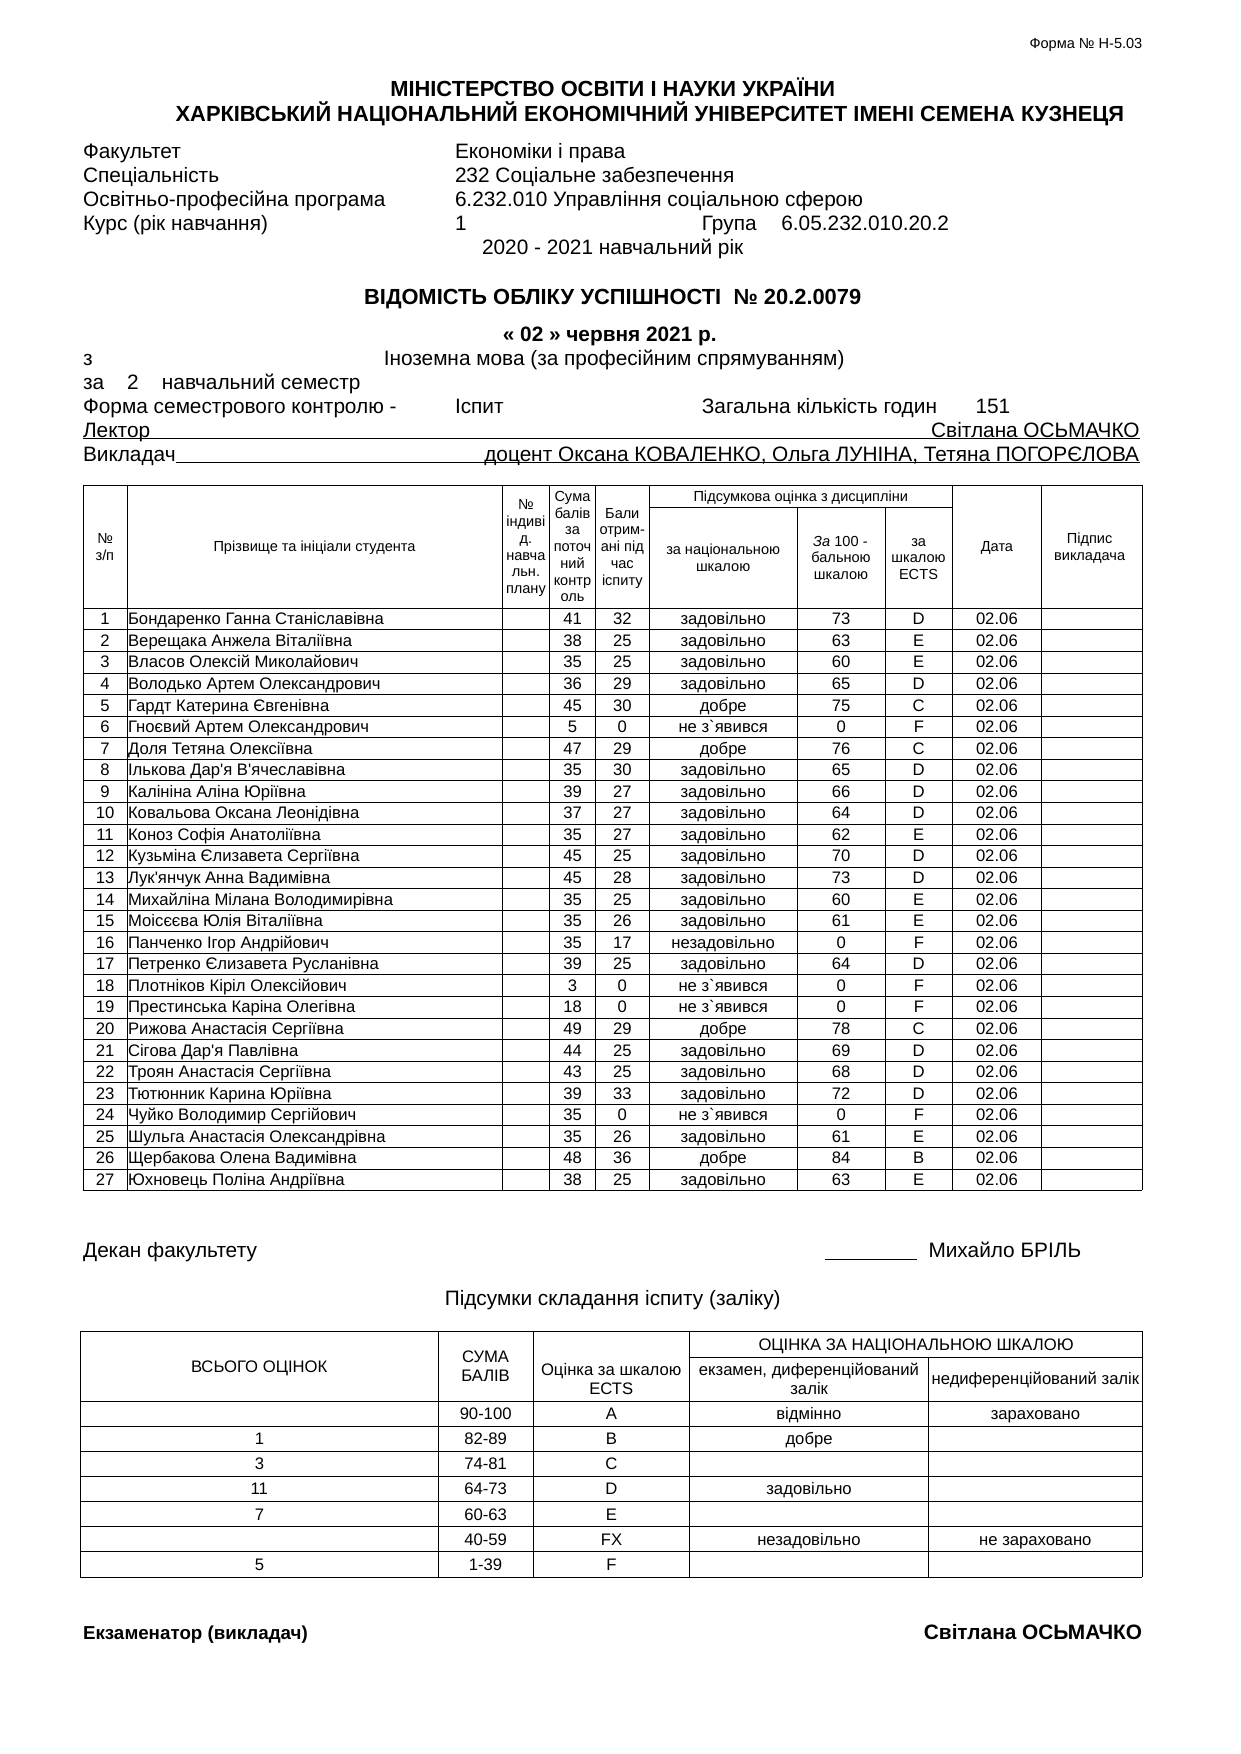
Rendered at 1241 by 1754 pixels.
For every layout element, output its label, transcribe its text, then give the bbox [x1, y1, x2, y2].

table_cell [503, 1062, 549, 1082]
table_cell 02.06 [953, 975, 1041, 996]
table_cell екзамен, диференційований залік [690, 1358, 928, 1401]
table_cell 39 [550, 1083, 595, 1104]
table_cell 17 [596, 932, 649, 953]
table_cell E [886, 911, 952, 931]
table_cell [503, 932, 549, 953]
table_cell не з`явився [650, 997, 797, 1017]
table_cell Юхновець Поліна Андріївна [128, 1170, 502, 1190]
table_cell добре [650, 738, 797, 759]
text Підсумки складання іспиту (заліку) [83, 1286, 1142, 1310]
table_cell 10 [84, 803, 127, 823]
table_cell 44 [550, 1040, 595, 1061]
table_cell D [886, 954, 952, 974]
table_cell 02.06 [953, 1040, 1041, 1061]
table_cell 32 [596, 609, 649, 629]
table_cell F [886, 975, 952, 996]
table_cell 7 [81, 1502, 438, 1526]
table_cell [690, 1502, 928, 1526]
table_cell Доля Тетяна Олексіївна [128, 738, 502, 759]
table_cell задовільно [650, 1170, 797, 1190]
table_cell 0 [596, 997, 649, 1017]
table_cell задовільно [650, 781, 797, 802]
table_cell [503, 738, 549, 759]
table_cell [503, 846, 549, 867]
table_cell 02.06 [953, 803, 1041, 823]
table_cell 75 [798, 695, 885, 716]
table_cell незадовільно [650, 932, 797, 953]
table_cell [1042, 975, 1142, 996]
table_cell 26 [596, 1126, 649, 1147]
table_cell 73 [798, 868, 885, 888]
text Декан факультету Михайло БРІЛЬ [83, 1238, 1142, 1262]
table_cell Ількова Дар'я В'ячеславівна [128, 760, 502, 780]
table_cell D [886, 760, 952, 780]
table_cell Троян Анастасія Сергіївна [128, 1062, 502, 1082]
table_cell 0 [596, 975, 649, 996]
table_cell D [886, 674, 952, 694]
table_cell [503, 1040, 549, 1061]
table_cell 18 [84, 975, 127, 996]
table_cell за національною шкалою [650, 508, 797, 608]
table_cell не з`явився [650, 975, 797, 996]
table_cell 7 [84, 738, 127, 759]
table_cell 39 [550, 781, 595, 802]
table_cell F [886, 932, 952, 953]
table_header ВСЬОГО ОЦІНОК [81, 1332, 438, 1401]
table_cell 1-39 [439, 1552, 533, 1577]
table_cell 27 [84, 1170, 127, 1190]
text 2020 - 2021 навчальний рік [83, 235, 1142, 259]
table_cell добре [650, 1148, 797, 1168]
table_cell [503, 975, 549, 996]
table_cell 02.06 [953, 997, 1041, 1017]
table_cell 60-63 [439, 1502, 533, 1526]
table_cell 02.06 [953, 738, 1041, 759]
table_cell Престинська Каріна Олегівна [128, 997, 502, 1017]
table_cell 26 [84, 1148, 127, 1168]
table_cell Коноз Софія Анатоліївна [128, 825, 502, 845]
table_cell 73 [798, 609, 885, 629]
table_cell 02.06 [953, 846, 1041, 867]
table_cell Сігова Дар'я Павлівна [128, 1040, 502, 1061]
table_cell 40-59 [439, 1527, 533, 1551]
table_cell задовільно [690, 1477, 928, 1501]
table_cell 8 [84, 760, 127, 780]
table_cell [1042, 695, 1142, 716]
table_cell 25 [596, 1040, 649, 1061]
table_cell 5 [84, 695, 127, 716]
table_cell задовільно [650, 911, 797, 931]
table_cell C [886, 1019, 952, 1039]
table_cell 70 [798, 846, 885, 867]
table_cell [503, 1148, 549, 1168]
table_header № з/п [84, 486, 127, 608]
table_cell 65 [798, 760, 885, 780]
table_cell 25 [596, 1062, 649, 1082]
table_cell [1042, 868, 1142, 888]
table_header Дата [953, 486, 1041, 608]
table_cell Володько Артем Олександрович [128, 674, 502, 694]
table_cell Петренко Єлизавета Русланівна [128, 954, 502, 974]
table_cell E [886, 1126, 952, 1147]
table_cell 60 [798, 889, 885, 910]
table_cell задовільно [650, 954, 797, 974]
table_cell відмінно [690, 1402, 928, 1426]
table_cell 43 [550, 1062, 595, 1082]
table_cell задовільно [650, 825, 797, 845]
table_cell [503, 1126, 549, 1147]
table_cell [1042, 652, 1142, 672]
table_cell Лук'янчук Анна Вадимівна [128, 868, 502, 888]
table_cell [929, 1452, 1142, 1476]
text Викладач доцент Оксана КОВАЛЕНКО, Ольга ЛУНІНА, Тетяна ПОГОРЄЛОВА [83, 441, 1142, 465]
table_cell [503, 1083, 549, 1104]
table_cell 3 [81, 1452, 438, 1476]
table_header ОЦІНКА ЗА НАЦІОНАЛЬНОЮ ШКАЛОЮ [690, 1332, 1142, 1357]
table_cell 25 [596, 954, 649, 974]
table_cell добре [650, 695, 797, 716]
table_cell задовільно [650, 846, 797, 867]
table_cell 30 [596, 760, 649, 780]
table_cell 36 [596, 1148, 649, 1168]
text Освітньо-професійна програма 6.232.010 Управління соціальною сферою [83, 187, 1142, 211]
table_cell [503, 1105, 549, 1125]
table_cell 29 [596, 738, 649, 759]
table_cell добре [690, 1427, 928, 1451]
table_cell Щербакова Олена Вадимівна [128, 1148, 502, 1168]
table_cell [1042, 1040, 1142, 1061]
table_cell Шульга Анастасія Олександрівна [128, 1126, 502, 1147]
table_cell 20 [84, 1019, 127, 1039]
table_header Бали отрим-ані під час іспиту [596, 486, 649, 608]
table_cell 13 [84, 868, 127, 888]
subtitle МІНІСТЕРСТВО ОСВІТИ І НАУКИ УКРАЇНИ ХАРКІВСЬКИЙ НАЦІОНАЛЬНИЙ ЕКОНОМІЧНИЙ УНІВЕРСИТЕТ ІМЕНІ СЕМЕНА КУЗНЕЦЯ [83, 76, 1142, 127]
table_cell 21 [84, 1040, 127, 1061]
table_cell [503, 803, 549, 823]
table_cell [1042, 1019, 1142, 1039]
table_cell 3 [550, 975, 595, 996]
table_cell 02.06 [953, 825, 1041, 845]
table_cell 02.06 [953, 868, 1041, 888]
text Форма № Н-5.03 [83, 34, 1142, 51]
table_cell 64 [798, 803, 885, 823]
table_cell Ковальова Оксана Леонідівна [128, 803, 502, 823]
table_cell 38 [550, 630, 595, 651]
table_cell задовільно [650, 1040, 797, 1061]
table_cell 25 [596, 846, 649, 867]
text « 02 » червня 2021 р. [83, 322, 1142, 346]
table_cell [1042, 911, 1142, 931]
table_cell не з`явився [650, 717, 797, 737]
table_cell 5 [81, 1552, 438, 1577]
table_cell D [886, 868, 952, 888]
table_cell E [886, 652, 952, 672]
table_cell [503, 954, 549, 974]
table_cell 02.06 [953, 1148, 1041, 1168]
table_cell За 100 - бальною шкалою [798, 508, 885, 608]
table_cell [1042, 609, 1142, 629]
table_cell 02.06 [953, 911, 1041, 931]
table_cell D [886, 846, 952, 867]
table_cell [503, 674, 549, 694]
table_cell Гардт Катерина Євгенівна [128, 695, 502, 716]
table_cell 48 [550, 1148, 595, 1168]
table_cell 29 [596, 674, 649, 694]
table_cell 4 [84, 674, 127, 694]
table_cell задовільно [650, 868, 797, 888]
table_cell 19 [84, 997, 127, 1017]
table_cell 72 [798, 1083, 885, 1104]
text Спеціальність 232 Соціальне забезпечення [83, 163, 1142, 187]
table_cell Тютюнник Карина Юріївна [128, 1083, 502, 1104]
table_cell 16 [84, 932, 127, 953]
table_cell задовільно [650, 803, 797, 823]
text з Іноземна мова (за професійним спрямуванням) [83, 346, 1142, 369]
table_cell 60 [798, 652, 885, 672]
table_cell 65 [798, 674, 885, 694]
table_cell 35 [550, 1105, 595, 1125]
table_cell 02.06 [953, 1105, 1041, 1125]
table_cell 38 [550, 1170, 595, 1190]
table_cell A [534, 1402, 689, 1426]
table_cell D [886, 1062, 952, 1082]
table_cell 5 [550, 717, 595, 737]
table_cell Рижова Анастасія Сергіївна [128, 1019, 502, 1039]
table_cell 61 [798, 1126, 885, 1147]
table_cell задовільно [650, 1062, 797, 1082]
table_cell 29 [596, 1019, 649, 1039]
table_cell [503, 695, 549, 716]
table_cell [503, 781, 549, 802]
table_cell 02.06 [953, 781, 1041, 802]
text Екзаменатор (викладач) Світлана ОСЬМАЧКО [83, 1620, 1142, 1644]
table_cell 49 [550, 1019, 595, 1039]
table_cell [1042, 1083, 1142, 1104]
text Форма семестрового контролю - Iспит Загальна кількість годин 151 [83, 393, 1142, 417]
table_cell D [886, 803, 952, 823]
table_cell 26 [596, 911, 649, 931]
table_cell 64 [798, 954, 885, 974]
table_cell Верещака Анжела Віталіївна [128, 630, 502, 651]
table_cell 6 [84, 717, 127, 737]
table_cell [1042, 803, 1142, 823]
table_cell 02.06 [953, 695, 1041, 716]
table_cell Михайліна Мілана Володимирівна [128, 889, 502, 910]
table_cell 25 [596, 652, 649, 672]
table_cell 66 [798, 781, 885, 802]
table_cell 02.06 [953, 932, 1041, 953]
table_cell [81, 1527, 438, 1551]
table_cell E [886, 889, 952, 910]
table_cell [1042, 1148, 1142, 1168]
table_cell 82-89 [439, 1427, 533, 1451]
table_cell 33 [596, 1083, 649, 1104]
table_cell 35 [550, 889, 595, 910]
table_cell 18 [550, 997, 595, 1017]
table_cell D [886, 1083, 952, 1104]
table_cell задовільно [650, 1083, 797, 1104]
table_cell [503, 609, 549, 629]
table_cell [1042, 889, 1142, 910]
table_cell 27 [596, 803, 649, 823]
table_cell FX [534, 1527, 689, 1551]
table_header Підсумкова оцінка з дисципліни [650, 486, 952, 507]
table_cell F [534, 1552, 689, 1577]
table_cell 02.06 [953, 717, 1041, 737]
table_cell [690, 1452, 928, 1476]
table_cell [1042, 738, 1142, 759]
table_cell [503, 911, 549, 931]
table_cell 61 [798, 911, 885, 931]
table_cell [1042, 781, 1142, 802]
table_header Підпис викладача [1042, 486, 1142, 608]
table_cell Чуйко Володимир Сергійович [128, 1105, 502, 1125]
table_cell 36 [550, 674, 595, 694]
table_cell [1042, 825, 1142, 845]
table_cell 62 [798, 825, 885, 845]
table_cell 64-73 [439, 1477, 533, 1501]
table_cell 27 [596, 781, 649, 802]
table_cell D [886, 1040, 952, 1061]
table_cell [1042, 717, 1142, 737]
table_cell F [886, 997, 952, 1017]
text Факультет Економіки і права [83, 139, 1142, 163]
table_cell задовільно [650, 652, 797, 672]
table_cell 35 [550, 932, 595, 953]
table_cell 41 [550, 609, 595, 629]
table_cell Плотніков Кіріл Олексійович [128, 975, 502, 996]
table_cell [503, 868, 549, 888]
table_cell [1042, 1062, 1142, 1082]
table_cell 25 [596, 630, 649, 651]
table_cell 1 [81, 1427, 438, 1451]
table_cell [1042, 1126, 1142, 1147]
table_cell B [886, 1148, 952, 1168]
table_cell 14 [84, 889, 127, 910]
table_cell [503, 652, 549, 672]
table_cell 02.06 [953, 630, 1041, 651]
table_cell E [534, 1502, 689, 1526]
table_cell 78 [798, 1019, 885, 1039]
table_cell D [534, 1477, 689, 1501]
table_cell 17 [84, 954, 127, 974]
table_cell 02.06 [953, 1062, 1041, 1082]
table_cell 02.06 [953, 674, 1041, 694]
table_cell E [886, 1170, 952, 1190]
table_cell 12 [84, 846, 127, 867]
table_cell не з`явився [650, 1105, 797, 1125]
table_cell задовільно [650, 760, 797, 780]
table_cell 25 [596, 1170, 649, 1190]
table_cell [503, 760, 549, 780]
table_cell E [886, 825, 952, 845]
table_cell 02.06 [953, 1083, 1041, 1104]
table_cell 0 [798, 932, 885, 953]
table_cell 39 [550, 954, 595, 974]
table_cell [929, 1552, 1142, 1577]
table_cell за шкалою ECTS [886, 508, 952, 608]
table_cell C [534, 1452, 689, 1476]
table_cell [929, 1502, 1142, 1526]
table_cell 63 [798, 1170, 885, 1190]
table_cell 68 [798, 1062, 885, 1082]
table_cell Гноєвий Артем Олександрович [128, 717, 502, 737]
table_cell B [534, 1427, 689, 1451]
table_cell 02.06 [953, 1019, 1041, 1039]
table_cell добре [650, 1019, 797, 1039]
table_cell 24 [84, 1105, 127, 1125]
table_cell 25 [596, 889, 649, 910]
table_cell 35 [550, 825, 595, 845]
table_cell [503, 1170, 549, 1190]
table_cell 2 [84, 630, 127, 651]
table_cell [503, 630, 549, 651]
table_cell [1042, 1170, 1142, 1190]
table_cell 23 [84, 1083, 127, 1104]
table_cell 22 [84, 1062, 127, 1082]
table_cell [690, 1552, 928, 1577]
table_cell 74-81 [439, 1452, 533, 1476]
table_cell 30 [596, 695, 649, 716]
table_cell [1042, 997, 1142, 1017]
subtitle ВІДОМІСТЬ ОБЛІКУ УСПІШНОСТІ № 20.2.0079 [83, 284, 1142, 309]
table_header Сума балів за поточний контроль [550, 486, 595, 608]
table_cell 3 [84, 652, 127, 672]
table_cell E [886, 630, 952, 651]
table_cell 84 [798, 1148, 885, 1168]
table_cell 02.06 [953, 652, 1041, 672]
table_cell 76 [798, 738, 885, 759]
table_cell задовільно [650, 889, 797, 910]
text Лектор Світлана ОСЬМАЧКО [83, 417, 1142, 441]
table_cell [81, 1402, 438, 1426]
table_cell 11 [81, 1477, 438, 1501]
table_cell F [886, 717, 952, 737]
table_cell 69 [798, 1040, 885, 1061]
table_cell 02.06 [953, 954, 1041, 974]
table_cell Власов Олексій Миколайович [128, 652, 502, 672]
table_cell C [886, 738, 952, 759]
table_cell D [886, 781, 952, 802]
table_cell [503, 889, 549, 910]
table_cell 28 [596, 868, 649, 888]
table_cell 9 [84, 781, 127, 802]
table_cell 15 [84, 911, 127, 931]
table_cell 0 [798, 717, 885, 737]
table_cell 02.06 [953, 1170, 1041, 1190]
table_cell Бондаренко Ганна Станіславівна [128, 609, 502, 629]
table_cell 35 [550, 652, 595, 672]
table_header № індивід. навчальн. плану [503, 486, 549, 608]
table_cell 0 [596, 717, 649, 737]
table_cell Панченко Ігор Андрійович [128, 932, 502, 953]
text за 2 навчальний семестр [83, 369, 1142, 393]
table_cell 27 [596, 825, 649, 845]
table_cell задовільно [650, 674, 797, 694]
table_cell [1042, 760, 1142, 780]
table_cell [1042, 954, 1142, 974]
table_cell [503, 717, 549, 737]
table_cell [1042, 1105, 1142, 1125]
table_cell не зараховано [929, 1527, 1142, 1551]
table_cell 45 [550, 868, 595, 888]
table_cell задовільно [650, 630, 797, 651]
table_cell 0 [798, 997, 885, 1017]
table_cell 47 [550, 738, 595, 759]
table_cell [1042, 674, 1142, 694]
table_cell C [886, 695, 952, 716]
table_cell 35 [550, 760, 595, 780]
table_cell Калініна Аліна Юріївна [128, 781, 502, 802]
table_cell Моісєєва Юлія Віталіївна [128, 911, 502, 931]
table_cell недиференційований залік [929, 1358, 1142, 1401]
table_cell [503, 1019, 549, 1039]
table_cell 02.06 [953, 609, 1041, 629]
table_cell [1042, 846, 1142, 867]
table_cell 0 [798, 1105, 885, 1125]
table_cell 02.06 [953, 889, 1041, 910]
table_cell 25 [84, 1126, 127, 1147]
table_cell 45 [550, 695, 595, 716]
table_cell задовільно [650, 609, 797, 629]
table_cell незадовільно [690, 1527, 928, 1551]
table_cell D [886, 609, 952, 629]
table_cell [929, 1427, 1142, 1451]
table_cell F [886, 1105, 952, 1125]
table_cell [1042, 932, 1142, 953]
table_cell зараховано [929, 1402, 1142, 1426]
table_cell 90-100 [439, 1402, 533, 1426]
table_cell 35 [550, 911, 595, 931]
table_header Прізвище та ініціали студента [128, 486, 502, 608]
table_cell Кузьміна Єлизавета Сергіївна [128, 846, 502, 867]
table_cell 02.06 [953, 1126, 1041, 1147]
table_cell [503, 997, 549, 1017]
table_header СУМА БАЛІВ [439, 1332, 533, 1401]
table_cell 35 [550, 1126, 595, 1147]
table_cell [1042, 630, 1142, 651]
table_header Оцінка за шкалою ЕСТS [534, 1332, 689, 1401]
table_cell 0 [798, 975, 885, 996]
table_cell 1 [84, 609, 127, 629]
table_cell задовільно [650, 1126, 797, 1147]
text Курс (рік навчання) 1 Група 6.05.232.010.20.2 [83, 211, 1142, 235]
table_cell 02.06 [953, 760, 1041, 780]
table_cell [929, 1477, 1142, 1501]
table_cell 11 [84, 825, 127, 845]
table_cell 37 [550, 803, 595, 823]
table_cell 0 [596, 1105, 649, 1125]
table_cell 45 [550, 846, 595, 867]
table_cell 63 [798, 630, 885, 651]
table_cell [503, 825, 549, 845]
